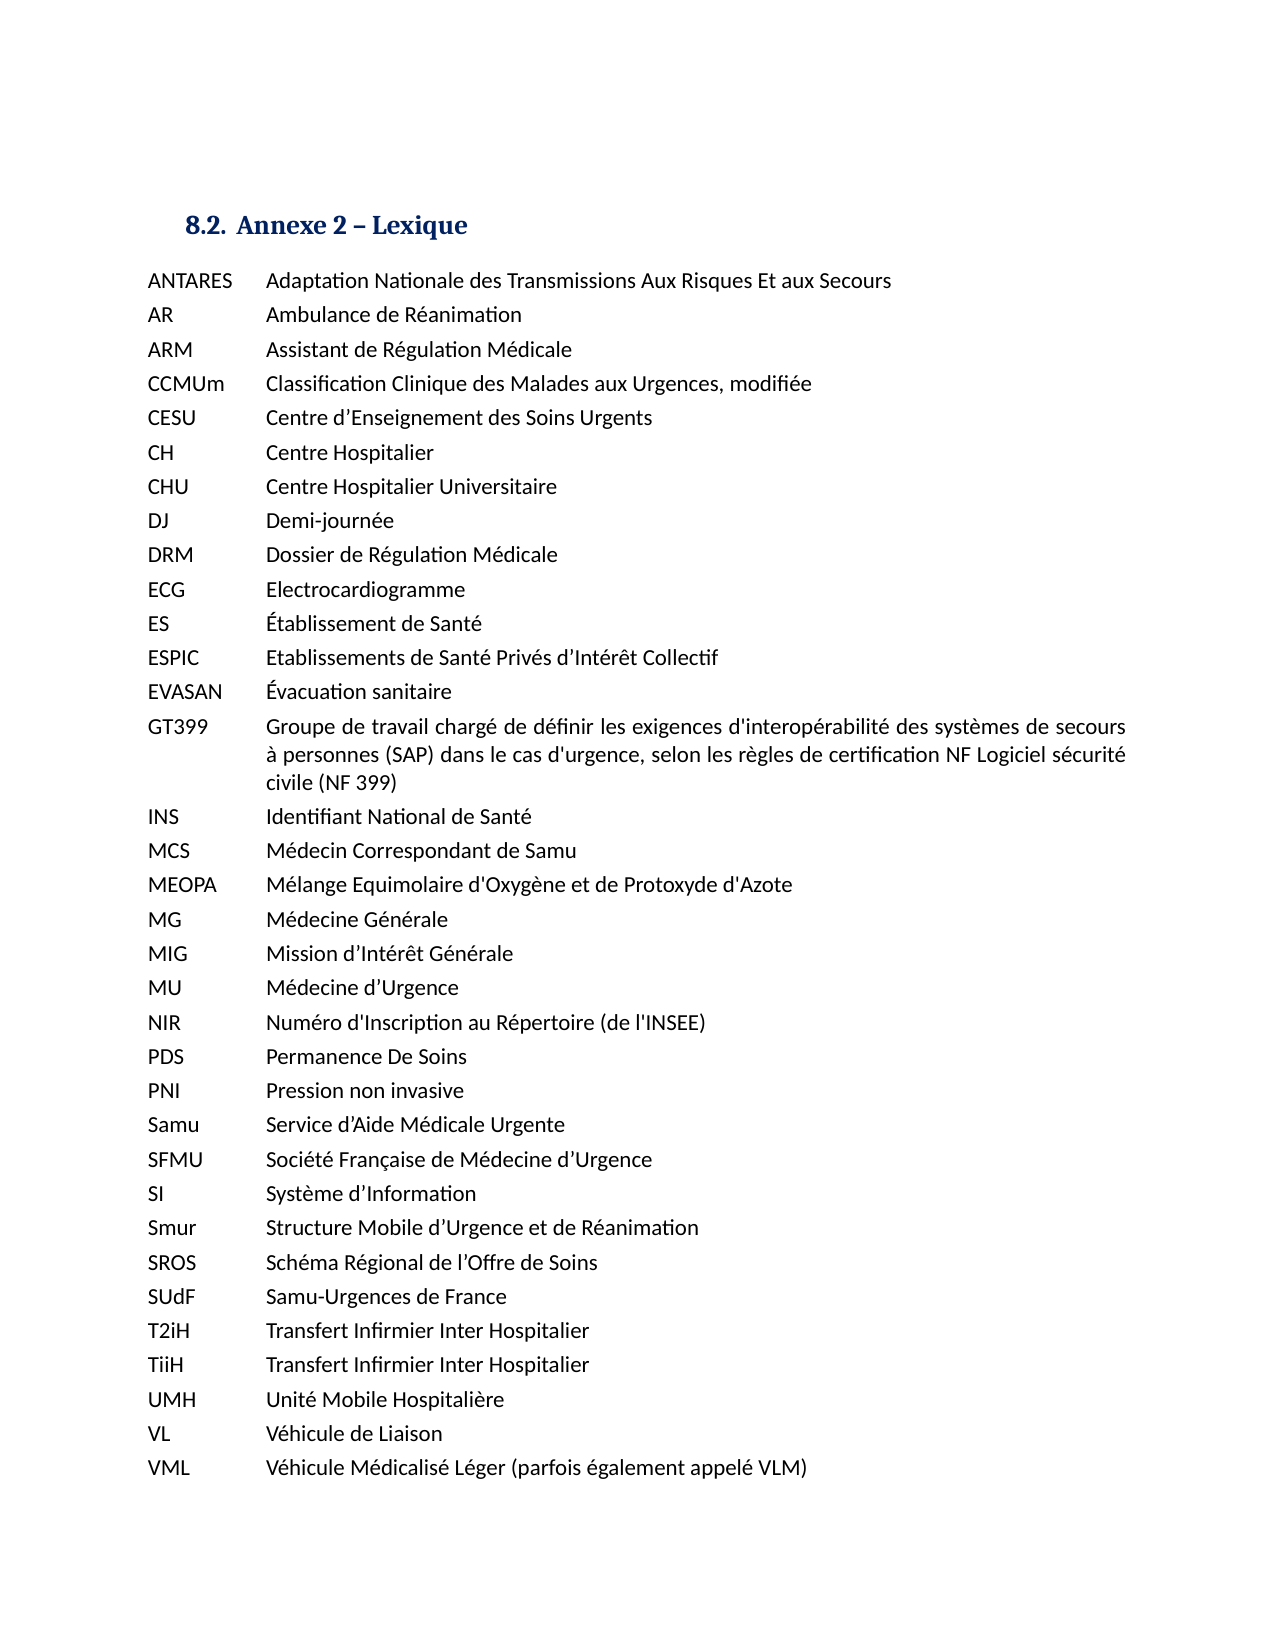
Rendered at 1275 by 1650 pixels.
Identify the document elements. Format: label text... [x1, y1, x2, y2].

text GT399 Groupe de travail chargé de définir les exigences d'interopérabilité des systèmes de secours à personnes (SAP) dans le cas d'urgence, selon les règles de certification NF Logiciel sécurité civile (NF 399) [148, 712, 1127, 796]
text ESPIC Etablissements de Santé Privés d’Intérêt Collectif [148, 643, 1127, 671]
text SROS Schéma Régional de l’Offre de Soins [148, 1248, 1127, 1276]
text CH Centre Hospitalier [148, 438, 1127, 466]
text MU Médecine d’Urgence [148, 973, 1127, 1001]
text SFMU Société Française de Médecine d’Urgence [148, 1145, 1127, 1173]
text PDS Permanence De Soins [148, 1042, 1127, 1070]
text Samu Service d’Aide Médicale Urgente [148, 1111, 1127, 1138]
text PNI Pression non invasive [148, 1076, 1127, 1104]
text DJ Demi-journée [148, 506, 1127, 534]
text VL Véhicule de Liaison [148, 1419, 1127, 1447]
text CCMUm Classification Clinique des Malades aux Urgences, modifiée [148, 369, 1127, 397]
text EVASAN Évacuation sanitaire [148, 677, 1127, 706]
text MIG Mission d’Intérêt Générale [148, 939, 1127, 967]
text DRM Dossier de Régulation Médicale [148, 540, 1127, 568]
text SI Système d’Information [148, 1179, 1127, 1207]
text UMH Unité Mobile Hospitalière [148, 1385, 1127, 1413]
subtitle Annexe 2 – Lexique [185, 210, 1127, 241]
text ECG Electrocardiogramme [148, 575, 1127, 603]
text CESU Centre d’Enseignement des Soins Urgents [148, 403, 1127, 431]
text VML Véhicule Médicalisé Léger (parfois également appelé VLM) [148, 1453, 1127, 1481]
text INS Identifiant National de Santé [148, 802, 1127, 830]
text TiiH Transfert Infirmier Inter Hospitalier [148, 1350, 1127, 1378]
text Smur Structure Mobile d’Urgence et de Réanimation [148, 1213, 1127, 1241]
text SUdF Samu-Urgences de France [148, 1282, 1127, 1310]
text ANTARES Adaptation Nationale des Transmissions Aux Risques Et aux Secours [148, 266, 1127, 294]
text NIR Numéro d'Inscription au Répertoire (de l'INSEE) [148, 1008, 1127, 1036]
text MCS Médecin Correspondant de Samu [148, 836, 1127, 864]
text ARM Assistant de Régulation Médicale [148, 335, 1127, 363]
text CHU Centre Hospitalier Universitaire [148, 472, 1127, 500]
text ES Établissement de Santé [148, 609, 1127, 637]
text MEOPA Mélange Equimolaire d'Oxygène et de Protoxyde d'Azote [148, 871, 1127, 899]
text AR Ambulance de Réanimation [148, 301, 1127, 328]
text T2iH Transfert Infirmier Inter Hospitalier [148, 1316, 1127, 1344]
text MG Médecine Générale [148, 905, 1127, 933]
